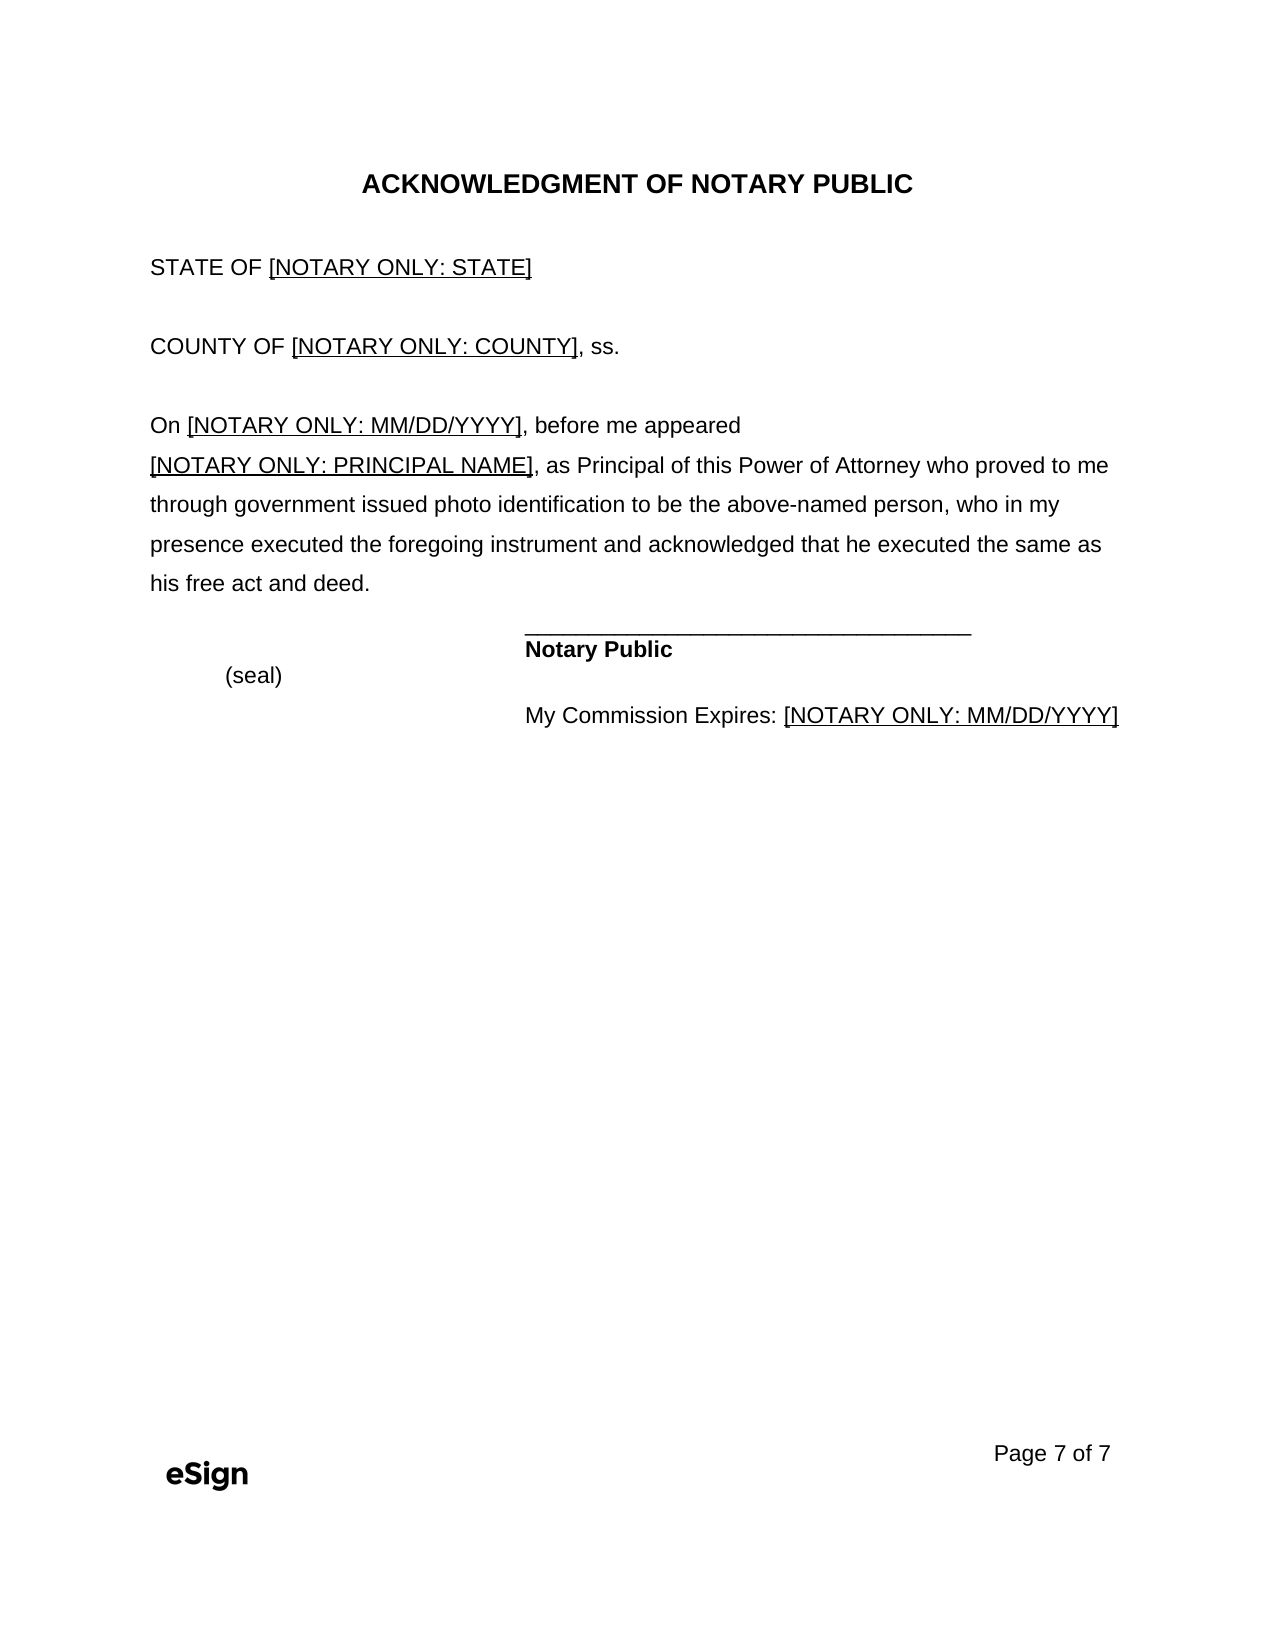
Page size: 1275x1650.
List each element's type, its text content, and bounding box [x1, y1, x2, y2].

text (seal) [225, 662, 1125, 689]
text COUNTY OF [NOTARY ONLY: COUNTY], ss. [150, 333, 1125, 359]
text STATE OF [NOTARY ONLY: STATE] [150, 254, 1125, 281]
text ACKNOWLEDGMENT OF NOTARY PUBLIC [150, 168, 1125, 199]
text My Commission Expires: [NOTARY ONLY: MM/DD/YYYY] [450, 702, 1125, 728]
text ___________________________________ [225, 609, 1125, 636]
text Notary Public [225, 636, 1125, 662]
text On [NOTARY ONLY: MM/DD/YYYY], before me appeared [150, 412, 1125, 438]
text [NOTARY ONLY: PRINCIPAL NAME], as Principal of this Power of Attorney who proved to me through government issued photo identification to be the above-named person, who in my presence executed the foregoing instrument and acknowledged that he executed the same as his free act and deed. [150, 452, 1125, 596]
